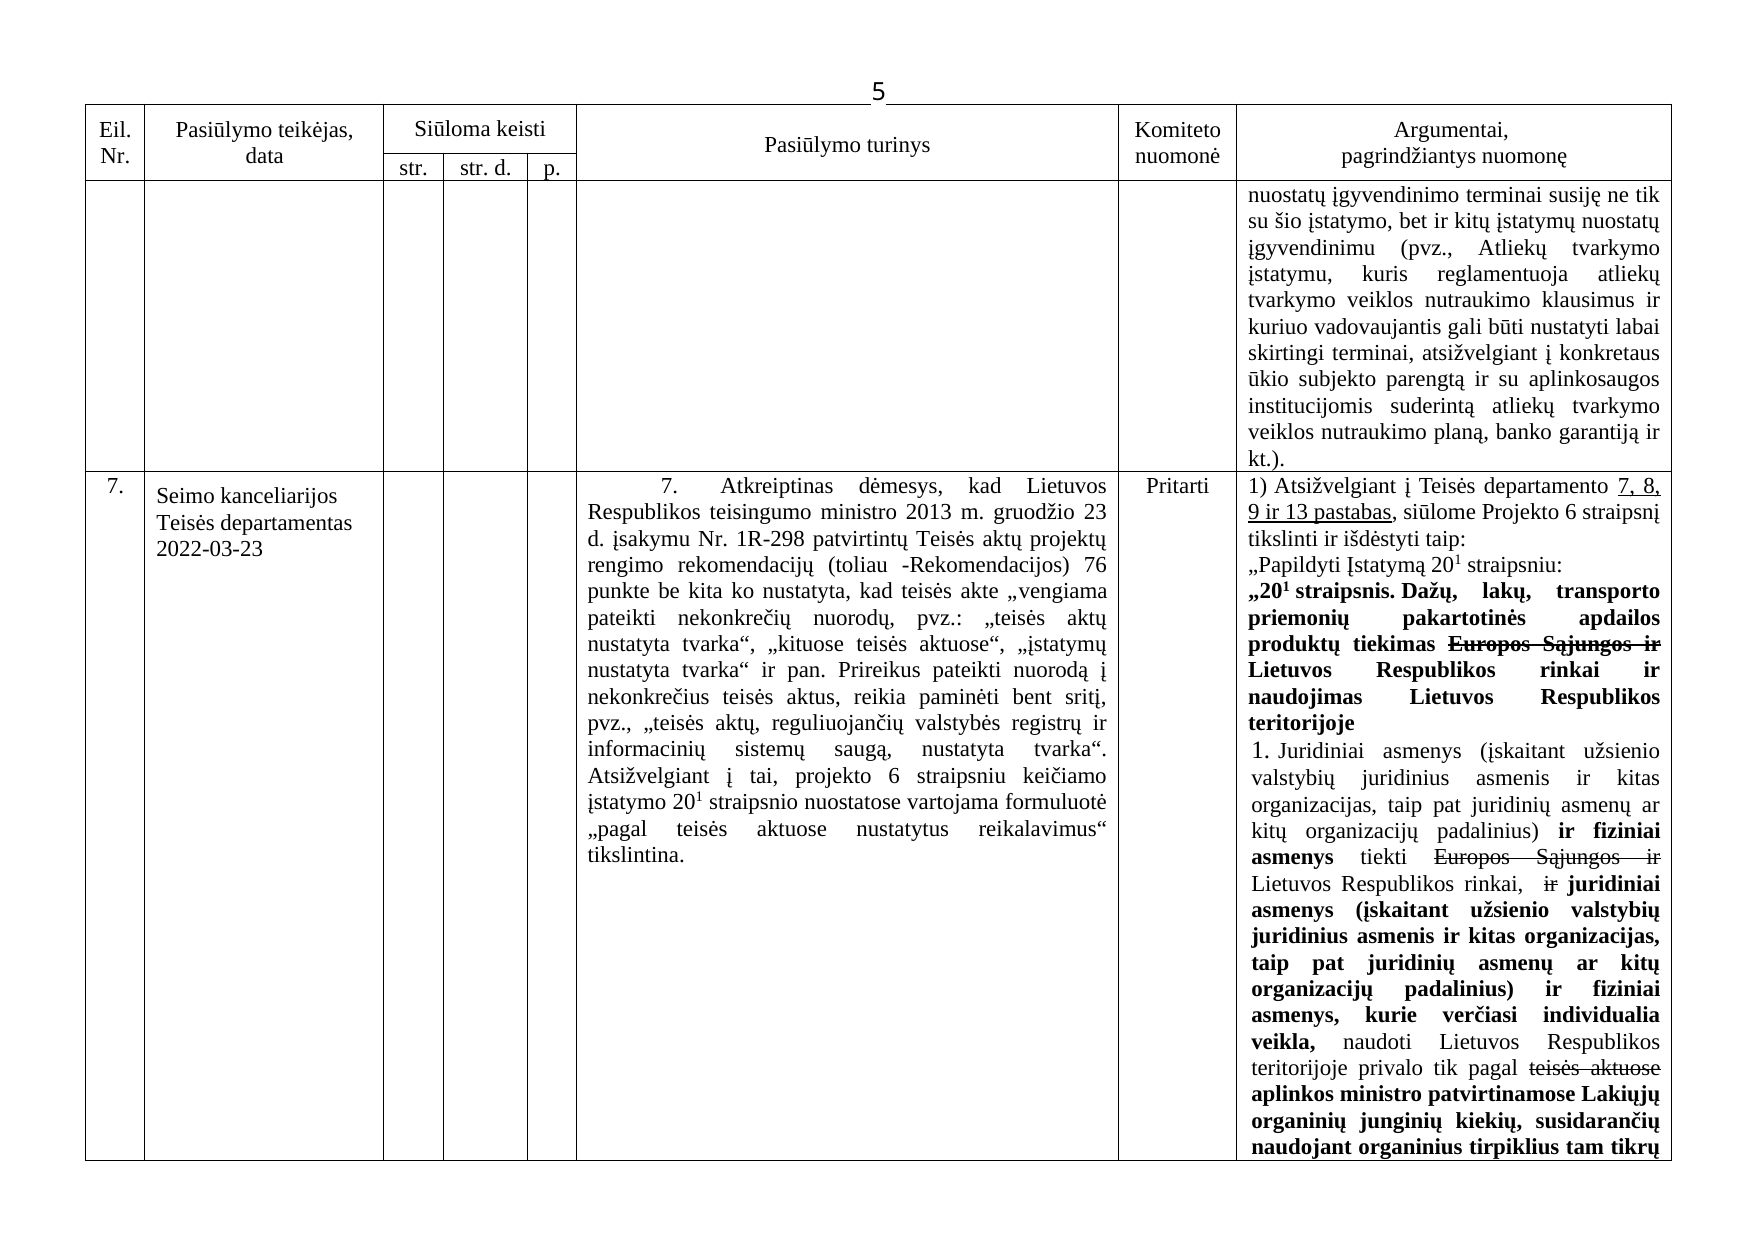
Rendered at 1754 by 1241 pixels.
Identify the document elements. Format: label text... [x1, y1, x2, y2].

table_cell 1) Atsižvelgiant į Teisės departamento 7, 8, 9 ir 13 pastabas, siūlome Projekto 6 straipsnį tikslinti ir išdėstyti taip: „Papildyti Įstatymą 201 straipsniu: „201 straipsnis. Dažų, lakų, transporto priemonių pakartotinės apdailos produktų tiekimas Europos Sąjungos ir Lietuvos Respublikos rinkai ir naudojimas Lietuvos Respublikos teritorijoje Juridiniai asmenys (įskaitant užsienio valstybių juridinius asmenis ir kitas organizacijas, taip pat juridinių asmenų ar kitų organizacijų padalinius) ir fiziniai asmenys tiekti Europos Sąjungos ir Lietuvos Respublikos rinkai, ir juridiniai asmenys (įskaitant užsienio valstybių juridinius asmenis ir kitas organizacijas, taip pat juridinių asmenų ar kitų organizacijų padalinius) ir fiziniai asmenys, kurie verčiasi individualia veikla, naudoti Lietuvos Respublikos teritorijoje privalo tik pagal teisės aktuose aplinkos ministro patvirtinamose Lakiųjų organinių junginių kiekių, susidarančių naudojant organinius tirpiklius tam tikrų dažų, lakų ir transporto priemonių pakartotinės apdailos produktų sudėtyje, ribojimo taisyklėse, suderintose su ekonomikos ir inovacijų ministru, finansų ministru ir teisingumo ministru, nustatytus reikalavimus paženklintus ir didžiausio sudėtyje esančio lakiųjų organinių junginių kiekio neviršijančius dažus, lakus ir transporto priemonių pakartotinės apdailos produktus. Šiame įstatyme nurodyta individuali veikla suprantama taip, kaip ji apibrėžta Lietuvos Respublikos gyventojų pajamų mokesčio įstatyme.“ 2) Įstatymo projektas papildytas naujais 201 ir 581 straipsniais siekiant įstatymu įtvirtinti direktyvos 2004/42/EB I priede išvardintų dažų ir lakų, transporto priemonių pakartotinės apdailos produktų (toliau – Produktai) pateikimo į rinką (pateikimas trečiosioms šalims už užmokestį arba be jo. Pagal direktyvą įvežimas į Bendrijos muitinės teritoriją laikomas pateikimu į rinką) ribojimus. Produktai gali būti tiekiami į rinką šalies teritorijoje tik, jei jie yra pagal direktyvą 2004/42/EB paženklinti ir juose lakiųjų organinių junginių (toliau – LOJ) kiekis neviršija nurodyto direktyvos 2004/42/EB II priede). Direktyvos tikslas (1 str. 1 d.) – apriboti bendrą LOJ kiekį Produktuose, kad būtų išvengta ar sumažinta oro tarša dėl LOJ indėlio į troposferos ozono susidarymą. [1237, 472, 1671, 1159]
table_header Eil. Nr. [86, 105, 144, 180]
table_header Pasiūlymo turinys [577, 105, 1118, 180]
table_cell [384, 181, 443, 471]
table_header Pasiūlymo teikėjas, data [145, 105, 383, 180]
table_cell [384, 472, 443, 1159]
table_cell 7. [86, 472, 144, 1159]
table_cell p. [528, 154, 576, 180]
table_cell [577, 181, 1118, 471]
table_header Siūloma keisti [384, 105, 576, 153]
table_cell [528, 181, 576, 471]
table_header Komiteto nuomonė [1119, 105, 1236, 180]
table_cell Seimo kanceliarijos Teisės departamentas 2022-03-23 [145, 472, 383, 1159]
table_header Argumentai, pagrindžiantys nuomonę [1237, 105, 1671, 180]
table_cell [528, 472, 576, 1159]
table_cell [444, 472, 527, 1159]
table_cell [145, 181, 383, 471]
table_cell Pritarti [1119, 472, 1236, 1159]
table_cell str. [384, 154, 443, 180]
table_cell nuostatų įgyvendinimo terminai susiję ne tik su šio įstatymo, bet ir kitų įstatymų nuostatų įgyvendinimu (pvz., Atliekų tvarkymo įstatymu, kuris reglamentuoja atliekų tvarkymo veiklos nutraukimo klausimus ir kuriuo vadovaujantis gali būti nustatyti labai skirtingi terminai, atsižvelgiant į konkretaus ūkio subjekto parengtą ir su aplinkosaugos institucijomis suderintą atliekų tvarkymo veiklos nutraukimo planą, banko garantiją ir kt.). [1237, 181, 1671, 471]
table_cell [444, 181, 527, 471]
table_cell 7. Atkreiptinas dėmesys, kad Lietuvos Respublikos teisingumo ministro 2013 m. gruodžio 23 d. įsakymu Nr. 1R-298 patvirtintų Teisės aktų projektų rengimo rekomendacijų (toliau -Rekomendacijos) 76 punkte be kita ko nustatyta, kad teisės akte „vengiama pateikti nekonkrečių nuorodų, pvz.: „teisės aktų nustatyta tvarka“, „kituose teisės aktuose“, „įstatymų nustatyta tvarka“ ir pan. Prireikus pateikti nuorodą į nekonkrečius teisės aktus, reikia paminėti bent sritį, pvz., „teisės aktų, reguliuojančių valstybės registrų ir informacinių sistemų saugą, nustatyta tvarka“. Atsižvelgiant į tai, projekto 6 straipsniu keičiamo įstatymo 201 straipsnio nuostatose vartojama formuluotė „pagal teisės aktuose nustatytus reikalavimus“ tikslintina. [577, 472, 1118, 1159]
table_cell str. d. [444, 154, 527, 180]
table_cell [86, 181, 144, 471]
table_cell [1119, 181, 1236, 471]
